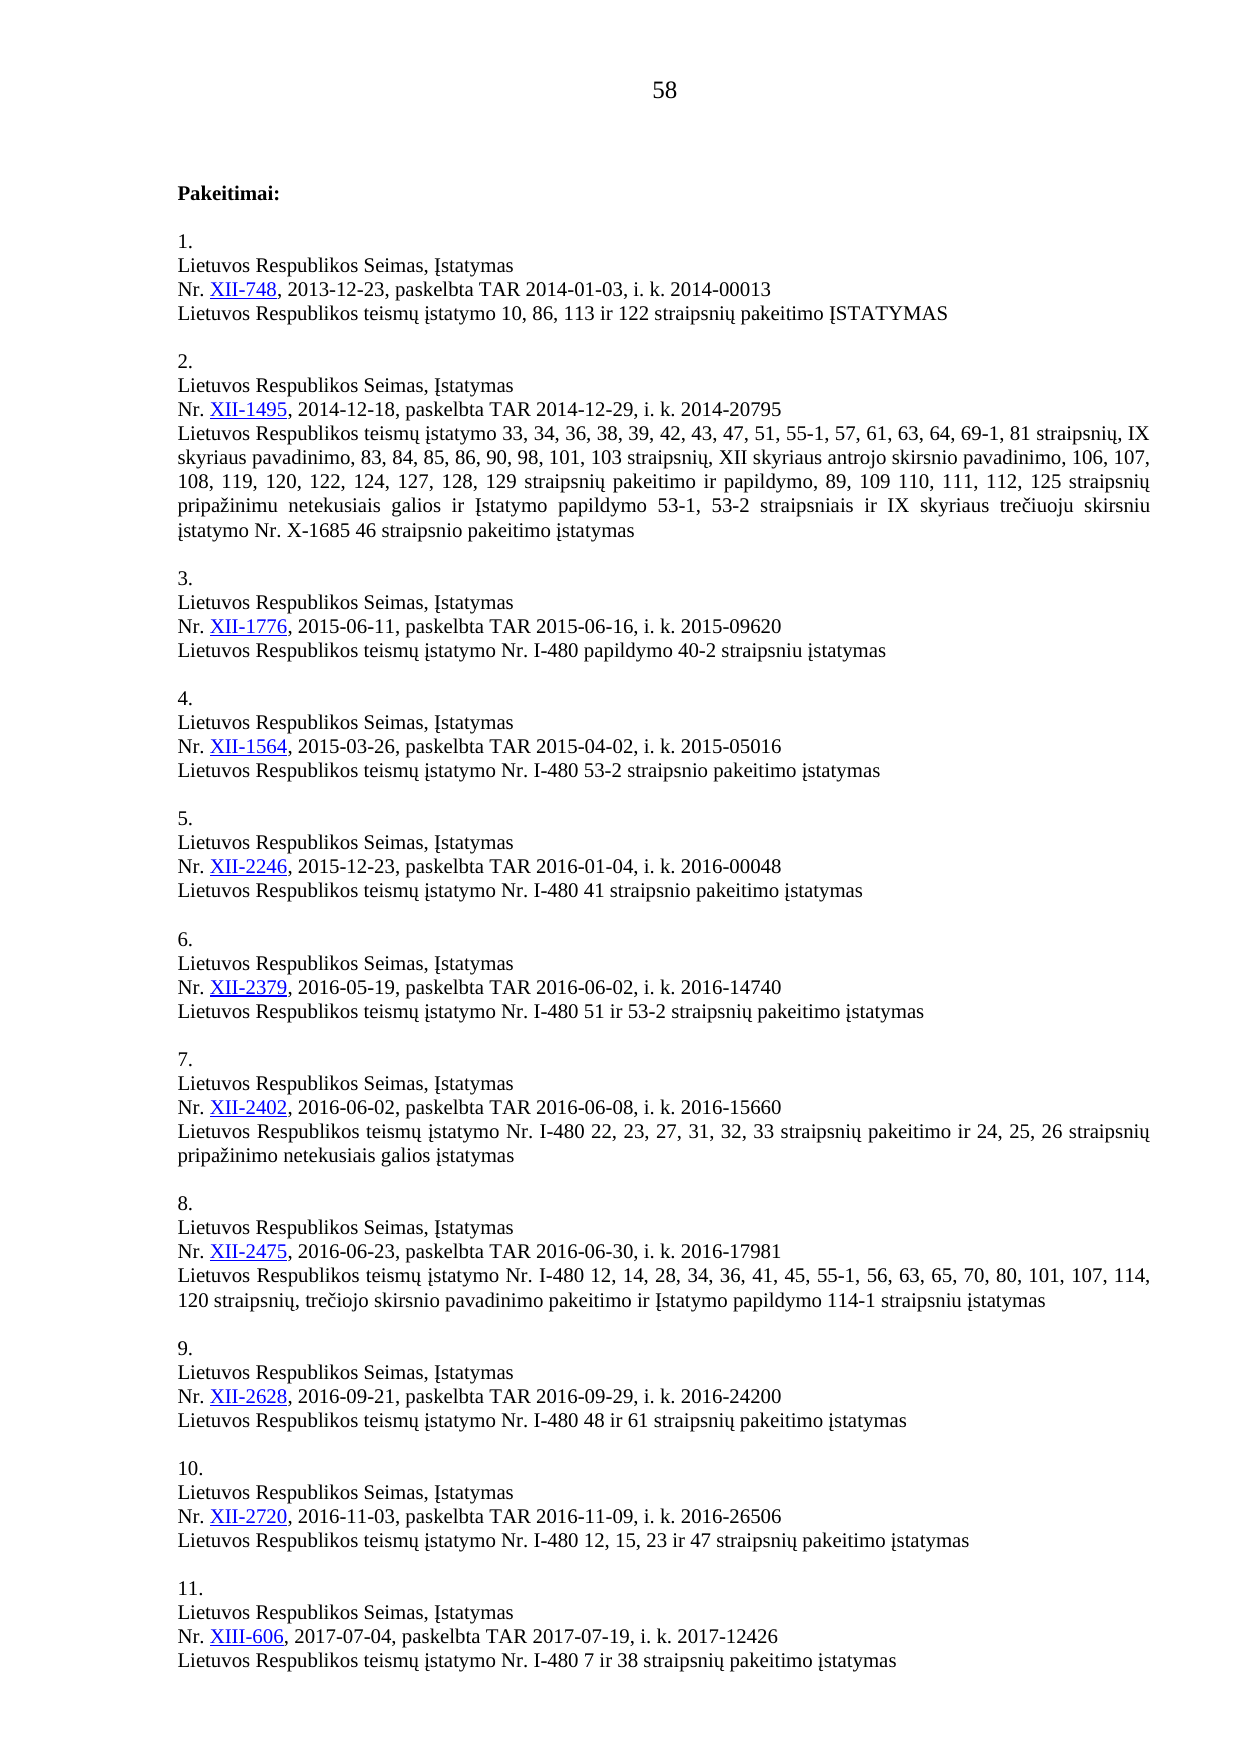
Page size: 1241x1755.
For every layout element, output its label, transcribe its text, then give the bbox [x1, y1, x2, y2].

text 11. [177, 1576, 1152, 1600]
text 8. [177, 1191, 1152, 1215]
text Lietuvos Respublikos teismų įstatymo 10, 86, 113 ir 122 straipsnių pakeitimo ĮSTATYMAS [177, 301, 1152, 325]
text 3. [177, 566, 1152, 590]
text Lietuvos Respublikos Seimas, Įstatymas [177, 253, 1152, 277]
text Lietuvos Respublikos teismų įstatymo Nr. I-480 41 straipsnio pakeitimo įstatymas [177, 878, 1152, 902]
text Lietuvos Respublikos Seimas, Įstatymas [177, 1215, 1152, 1239]
text Nr. XII-1776, 2015-06-11, paskelbta TAR 2015-06-16, i. k. 2015-09620 [177, 614, 1152, 638]
text Nr. XIII-606, 2017-07-04, paskelbta TAR 2017-07-19, i. k. 2017-12426 [177, 1624, 1152, 1648]
text Lietuvos Respublikos teismų įstatymo Nr. I-480 12, 14, 28, 34, 36, 41, 45, 55-1, 56, 63, 65, 70, 80, 101, 107, 114, 120 straipsnių, trečiojo skirsnio pavadinimo pakeitimo ir Įstatymo papildymo 114-1 straipsniu įstatymas [177, 1263, 1152, 1312]
text Lietuvos Respublikos teismų įstatymo Nr. I-480 48 ir 61 straipsnių pakeitimo įstatymas [177, 1408, 1152, 1432]
text Lietuvos Respublikos teismų įstatymo Nr. I-480 53-2 straipsnio pakeitimo įstatymas [177, 758, 1152, 782]
text Nr. XII-2475, 2016-06-23, paskelbta TAR 2016-06-30, i. k. 2016-17981 [177, 1239, 1152, 1263]
text 1. [177, 229, 1152, 253]
text 2. [177, 349, 1152, 373]
text Lietuvos Respublikos Seimas, Įstatymas [177, 1071, 1152, 1095]
text 7. [177, 1047, 1152, 1071]
text Pakeitimai: [177, 181, 1152, 205]
text Lietuvos Respublikos Seimas, Įstatymas [177, 830, 1152, 854]
text Lietuvos Respublikos Seimas, Įstatymas [177, 1480, 1152, 1504]
text Lietuvos Respublikos teismų įstatymo Nr. I-480 22, 23, 27, 31, 32, 33 straipsnių pakeitimo ir 24, 25, 26 straipsnių pripažinimo netekusiais galios įstatymas [177, 1119, 1152, 1167]
text Lietuvos Respublikos teismų įstatymo Nr. I-480 12, 15, 23 ir 47 straipsnių pakeitimo įstatymas [177, 1528, 1152, 1552]
text 6. [177, 927, 1152, 951]
text Nr. XII-1564, 2015-03-26, paskelbta TAR 2015-04-02, i. k. 2015-05016 [177, 734, 1152, 758]
text Lietuvos Respublikos Seimas, Įstatymas [177, 373, 1152, 397]
text Lietuvos Respublikos Seimas, Įstatymas [177, 1360, 1152, 1384]
text Lietuvos Respublikos teismų įstatymo Nr. I-480 7 ir 38 straipsnių pakeitimo įstatymas [177, 1648, 1152, 1672]
text Lietuvos Respublikos teismų įstatymo Nr. I-480 51 ir 53-2 straipsnių pakeitimo įstatymas [177, 999, 1152, 1023]
text Nr. XII-2246, 2015-12-23, paskelbta TAR 2016-01-04, i. k. 2016-00048 [177, 854, 1152, 878]
text Lietuvos Respublikos Seimas, Įstatymas [177, 951, 1152, 975]
text 10. [177, 1456, 1152, 1480]
text Nr. XII-2379, 2016-05-19, paskelbta TAR 2016-06-02, i. k. 2016-14740 [177, 975, 1152, 999]
text 4. [177, 686, 1152, 710]
text Lietuvos Respublikos Seimas, Įstatymas [177, 590, 1152, 614]
text Nr. XII-748, 2013-12-23, paskelbta TAR 2014-01-03, i. k. 2014-00013 [177, 277, 1152, 301]
text Nr. XII-2402, 2016-06-02, paskelbta TAR 2016-06-08, i. k. 2016-15660 [177, 1095, 1152, 1119]
text Nr. XII-2628, 2016-09-21, paskelbta TAR 2016-09-29, i. k. 2016-24200 [177, 1384, 1152, 1408]
text Nr. XII-2720, 2016-11-03, paskelbta TAR 2016-11-09, i. k. 2016-26506 [177, 1504, 1152, 1528]
text 5. [177, 806, 1152, 830]
text Lietuvos Respublikos Seimas, Įstatymas [177, 1600, 1152, 1624]
text 9. [177, 1336, 1152, 1360]
text Nr. XII-1495, 2014-12-18, paskelbta TAR 2014-12-29, i. k. 2014-20795 [177, 397, 1152, 421]
text Lietuvos Respublikos teismų įstatymo 33, 34, 36, 38, 39, 42, 43, 47, 51, 55-1, 57, 61, 63, 64, 69-1, 81 straipsnių, IX skyriaus pavadinimo, 83, 84, 85, 86, 90, 98, 101, 103 straipsnių, XII skyriaus antrojo skirsnio pavadinimo, 106, 107, 108, 119, 120, 122, 124, 127, 128, 129 straipsnių pakeitimo ir papildymo, 89, 109 110, 111, 112, 125 straipsnių pripažinimu netekusiais galios ir Įstatymo papildymo 53-1, 53-2 straipsniais ir IX skyriaus trečiuoju skirsniu įstatymo Nr. X-1685 46 straipsnio pakeitimo įstatymas [177, 421, 1152, 542]
text Lietuvos Respublikos teismų įstatymo Nr. I-480 papildymo 40-2 straipsniu įstatymas [177, 638, 1152, 662]
text Lietuvos Respublikos Seimas, Įstatymas [177, 710, 1152, 734]
